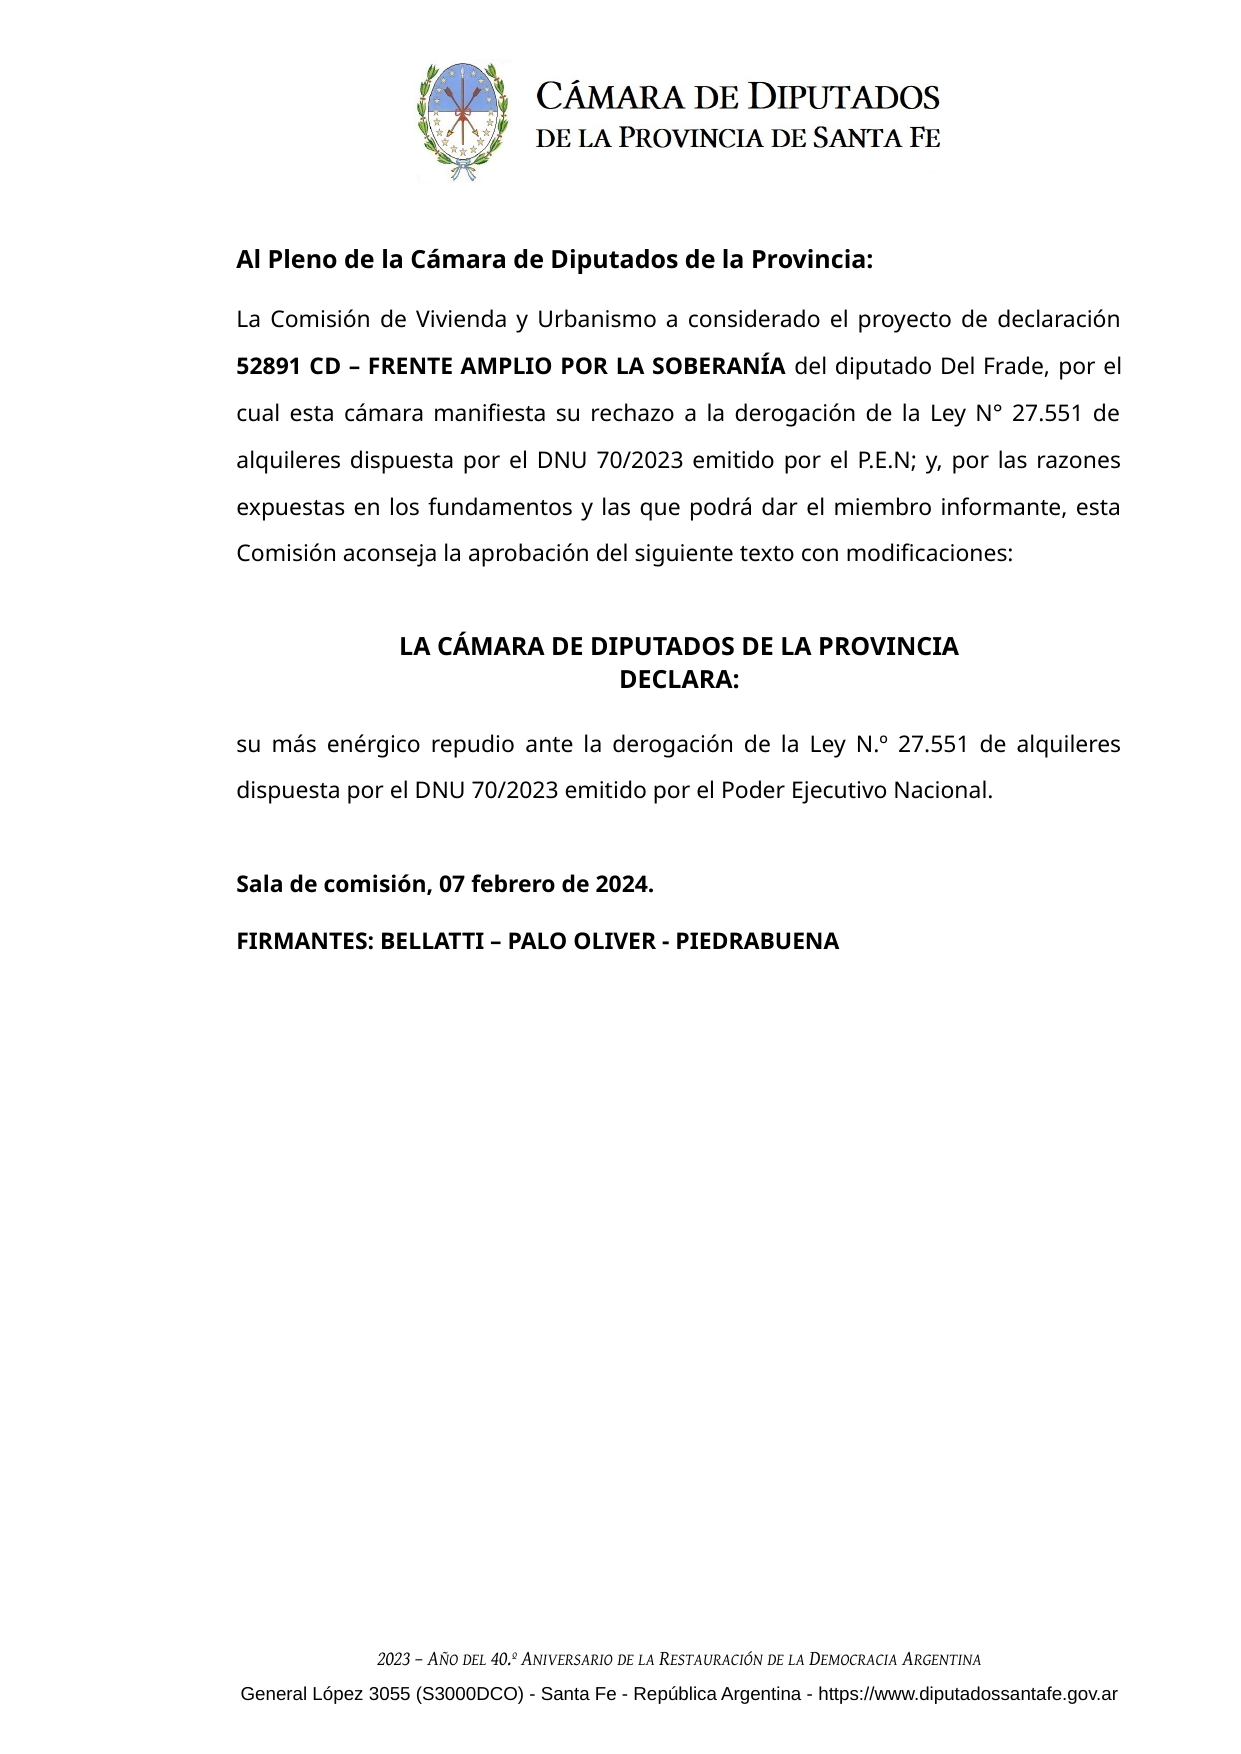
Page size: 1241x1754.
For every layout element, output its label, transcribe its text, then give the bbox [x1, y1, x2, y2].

text Sala de comisión, 07 febrero de 2024. [236, 868, 1122, 899]
text su más enérgico repudio ante la derogación de la Ley N.º 27.551 de alquileres dispuesta por el DNU 70/2023 emitido por el Poder Ejecutivo Nacional. [236, 727, 1122, 806]
text Al Pleno de la Cámara de Diputados de la Provincia: [236, 242, 1122, 276]
text DECLARA: [236, 662, 1122, 696]
text LA CÁMARA DE DIPUTADOS DE LA PROVINCIA [236, 628, 1122, 662]
text La Comisión de Vivienda y Urbanismo a considerado el proyecto de declaración 52891 CD – FRENTE AMPLIO POR LA SOBERANÍA del diputado Del Frade, por el cual esta cámara manifiesta su rechazo a la derogación de la Ley N° 27.551 de alquileres dispuesta por el DNU 70/2023 emitido por el P.E.N; y, por las razones expuestas en los fundamentos y las que podrá dar el miembro informante, esta Comisión aconseja la aprobación del siguiente texto con modificaciones: [236, 303, 1122, 569]
picture [413, 59, 945, 183]
text FIRMANTES: BELLATTI – PALO OLIVER - PIEDRABUENA [236, 925, 1122, 956]
